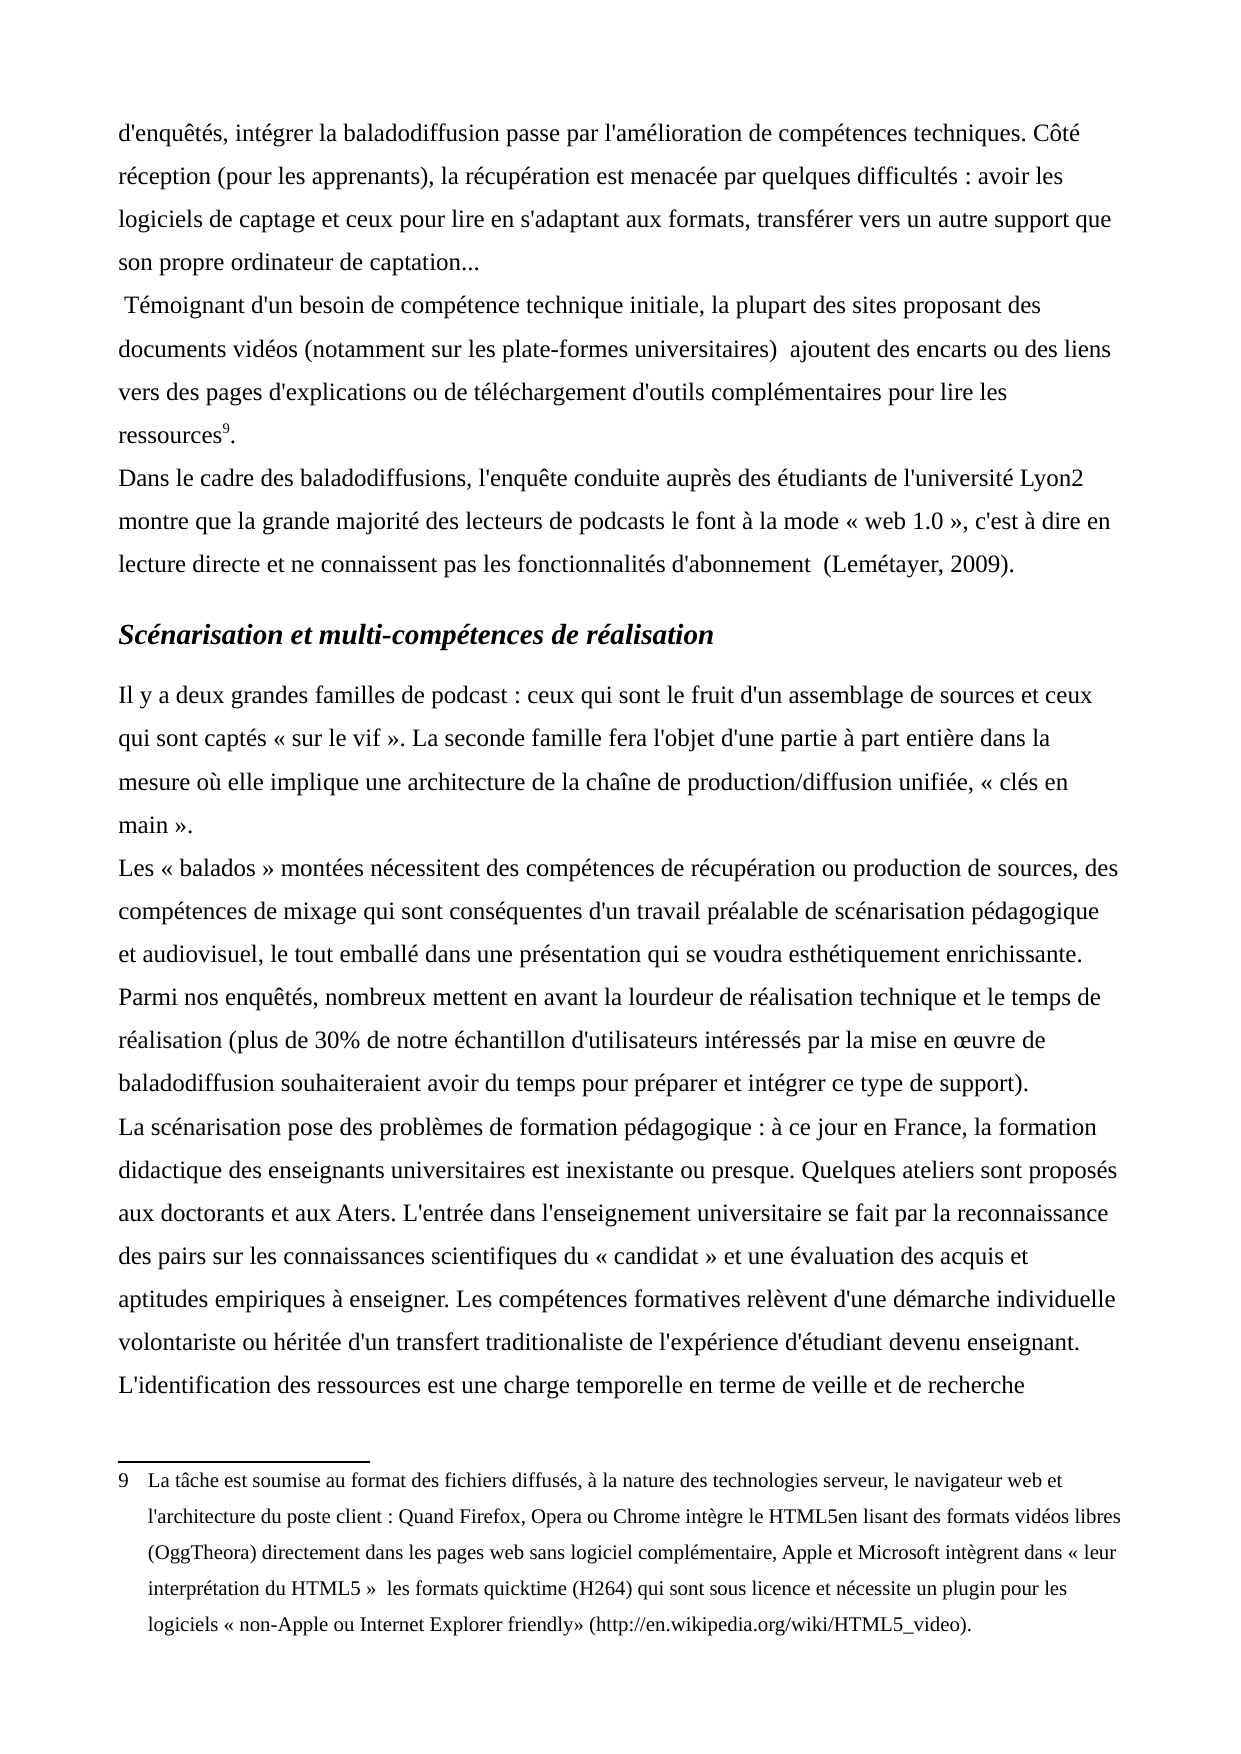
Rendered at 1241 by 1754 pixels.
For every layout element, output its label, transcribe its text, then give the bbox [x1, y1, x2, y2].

text Parmi nos enquêtés, nombreux mettent en avant la lourdeur de réalisation technique et le temps de réalisation (plus de 30% de notre échantillon d'utilisateurs intéressés par la mise en œuvre de baladodiffusion souhaiteraient avoir du temps pour préparer et intégrer ce type de support). [118, 982, 1122, 1097]
text Témoignant d'un besoin de compétence technique initiale, la plupart des sites proposant des documents vidéos (notamment sur les plate-formes universitaires) ajoutent des encarts ou des liens vers des pages d'explications ou de téléchargement d'outils complémentaires pour lire les ressources. [118, 291, 1122, 449]
text Dans le cadre des baladodiffusions, l'enquête conduite auprès des étudiants de l'université Lyon2 montre que la grande majorité des lecteurs de podcasts le font à la mode « web 1.0 », c'est à dire en lecture directe et ne connaissent pas les fonctionnalités d'abonnement (Lemétayer, 2009). [118, 463, 1122, 578]
subtitle Scénarisation et multi-compétences de réalisation [118, 617, 1122, 651]
text Les « balados » montées nécessitent des compétences de récupération ou production de sources, des compétences de mixage qui sont conséquentes d'un travail préalable de scénarisation pédagogique et audiovisuel, le tout emballé dans une présentation qui se voudra esthétiquement enrichissante. [118, 853, 1122, 968]
text La scénarisation pose des problèmes de formation pédagogique : à ce jour en France, la formation didactique des enseignants universitaires est inexistante ou presque. Quelques ateliers sont proposés aux doctorants et aux Aters. L'entrée dans l'enseignement universitaire se fait par la reconnaissance des pairs sur les connaissances scientifiques du « candidat » et une évaluation des acquis et aptitudes empiriques à enseigner. Les compétences formatives relèvent d'une démarche individuelle volontariste ou héritée d'un transfert traditionaliste de l'expérience d'étudiant devenu enseignant. [118, 1112, 1122, 1356]
text L'identification des ressources est une charge temporelle en terme de veille et de recherche [118, 1370, 1122, 1399]
text La tâche est soumise au format des fichiers diffusés, à la nature des technologies serveur, le navigateur web et l'architecture du poste client : Quand Firefox, Opera ou Chrome intègre le HTML5en lisant des formats vidéos libres (OggTheora) directement dans les pages web sans logiciel complémentaire, Apple et Microsoft intègrent dans « leur interprétation du HTML5 » les formats quicktime (H264) qui sont sous licence et nécessite un plugin pour les logiciels « non-Apple ou Internet Explorer friendly» (http://en.wikipedia.org/wiki/HTML5_video). [118, 1468, 1122, 1636]
text Il y a deux grandes familles de podcast : ceux qui sont le fruit d'un assemblage de sources et ceux qui sont captés « sur le vif ». La seconde famille fera l'objet d'une partie à part entière dans la mesure où elle implique une architecture de la chaîne de production/diffusion unifiée, « clés en main ». [118, 680, 1122, 838]
text d'enquêtés, intégrer la baladodiffusion passe par l'amélioration de compétences techniques. Côté réception (pour les apprenants), la récupération est menacée par quelques difficultés : avoir les logiciels de captage et ceux pour lire en s'adaptant aux formats, transférer vers un autre support que son propre ordinateur de captation... [118, 118, 1122, 276]
